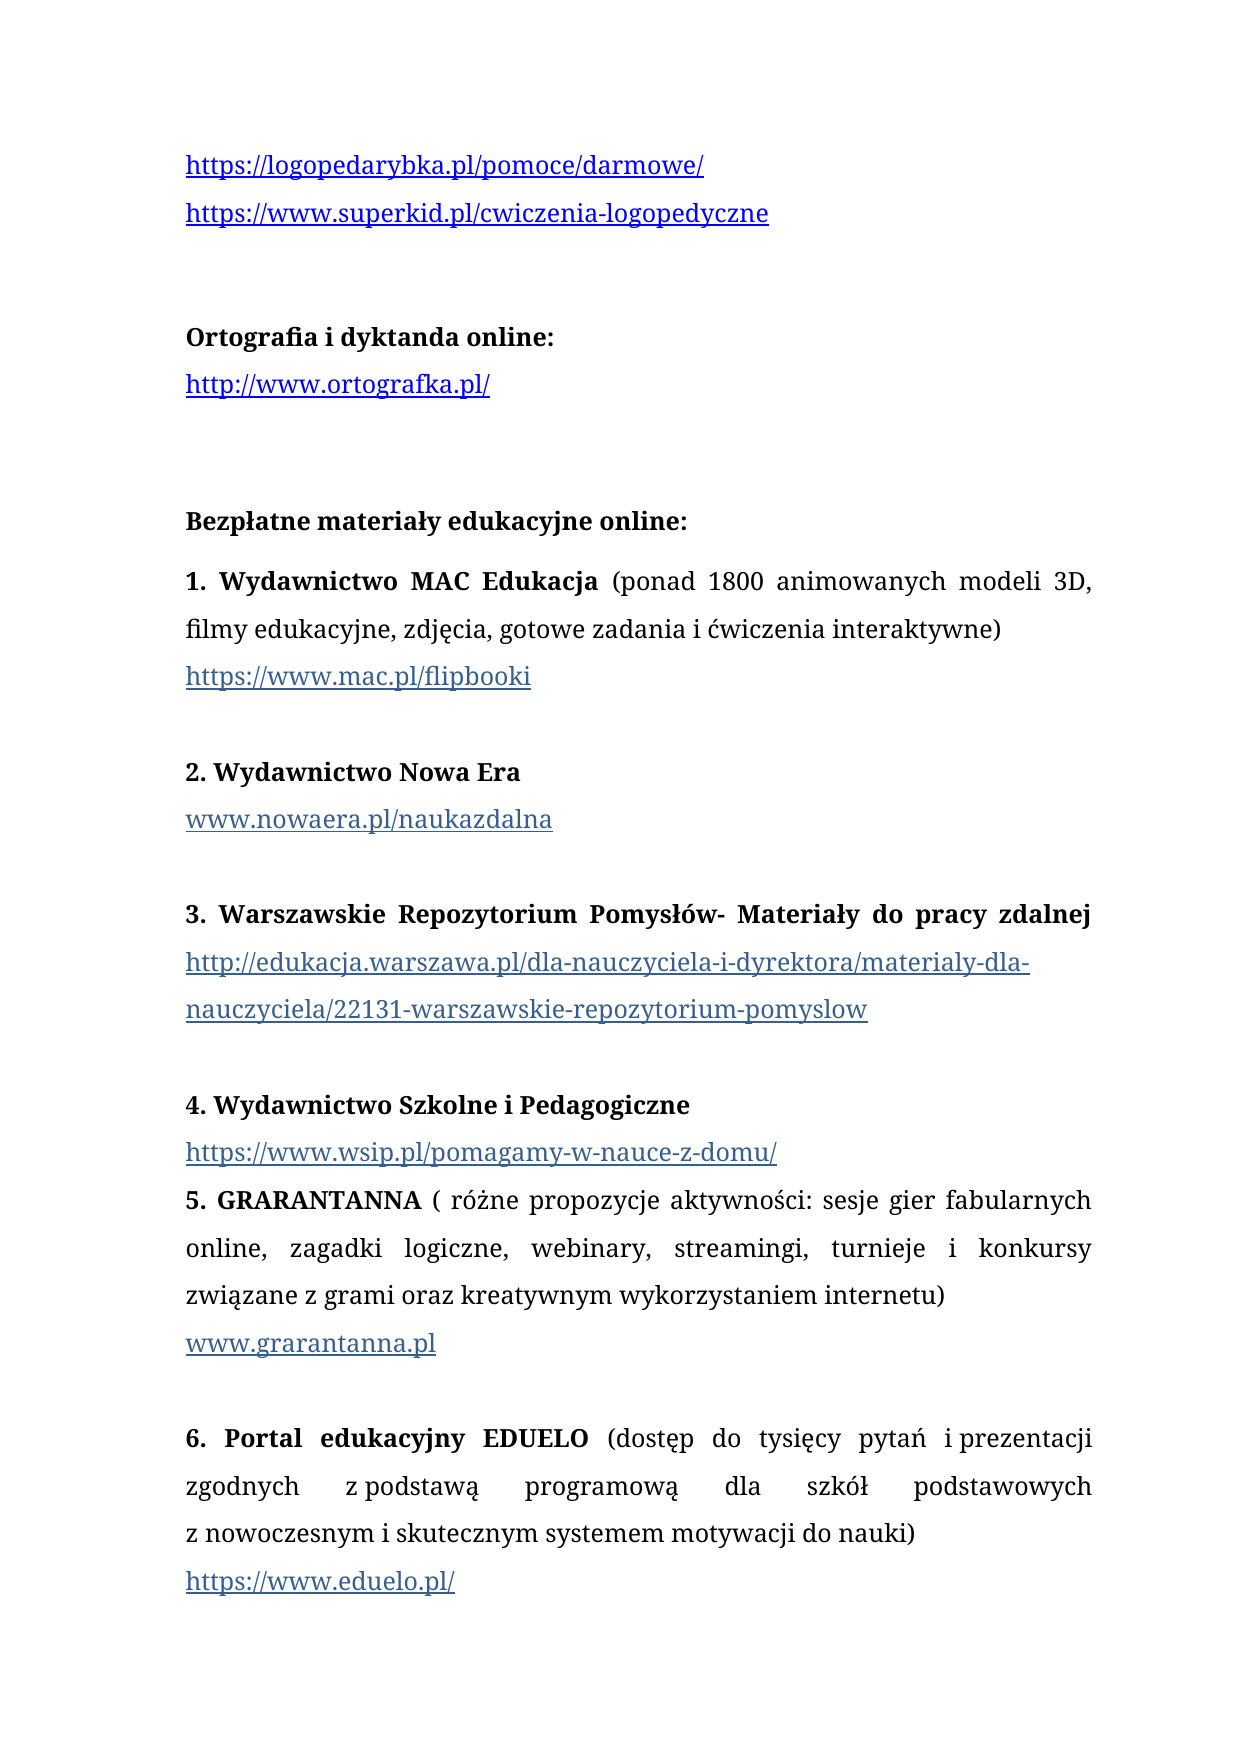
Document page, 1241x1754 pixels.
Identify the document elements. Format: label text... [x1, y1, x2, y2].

text 5. GRARANTANNA ( różne propozycje aktywności: sesje gier fabularnych online, zagadki logiczne, webinary, streamingi, turnieje i konkursy związane z grami oraz kreatywnym wykorzystaniem internetu) [185, 1183, 1093, 1312]
text http://www.ortografka.pl/ [185, 367, 1093, 401]
text www.grarantanna.pl [185, 1325, 1093, 1359]
text Ortografia i dyktanda online: [185, 319, 1093, 353]
text www.nowaera.pl/naukazdalna [185, 802, 1093, 836]
text https://www.eduelo.pl/ [185, 1563, 1093, 1597]
text https://www.wsip.pl/pomagamy-w-nauce-z-domu/ [185, 1135, 1093, 1169]
text 6. Portal edukacyjny EDUELO (dostęp do tysięcy pytań i prezentacji zgodnych z podstawą programową dla szkół podstawowych z nowoczesnym i skutecznym systemem motywacji do nauki) [185, 1421, 1093, 1550]
text https://www.superkid.pl/cwiczenia-logopedyczne [185, 195, 1093, 229]
text 4. Wydawnictwo Szkolne i Pedagogiczne [185, 1087, 1093, 1121]
text https://logopedarybka.pl/pomoce/darmowe/ [185, 148, 1093, 182]
text 2. Wydawnictwo Nowa Era [185, 754, 1093, 788]
text Bezpłatne materiały edukacyjne online: [185, 504, 1093, 538]
text https://www.mac.pl/flipbooki [185, 659, 1093, 693]
text 3. Warszawskie Repozytorium Pomysłów- Materiały do pracy zdalnej http://edukacja.warszawa.pl/dla-nauczyciela-i-dyrektora/materialy-dla-nauczyciela/22131-warszawskie-repozytorium-pomyslow [185, 897, 1093, 1026]
text 1. Wydawnictwo MAC Edukacja (ponad 1800 animowanych modeli 3D, filmy edukacyjne, zdjęcia, gotowe zadania i ćwiczenia interaktywne) [185, 564, 1093, 645]
